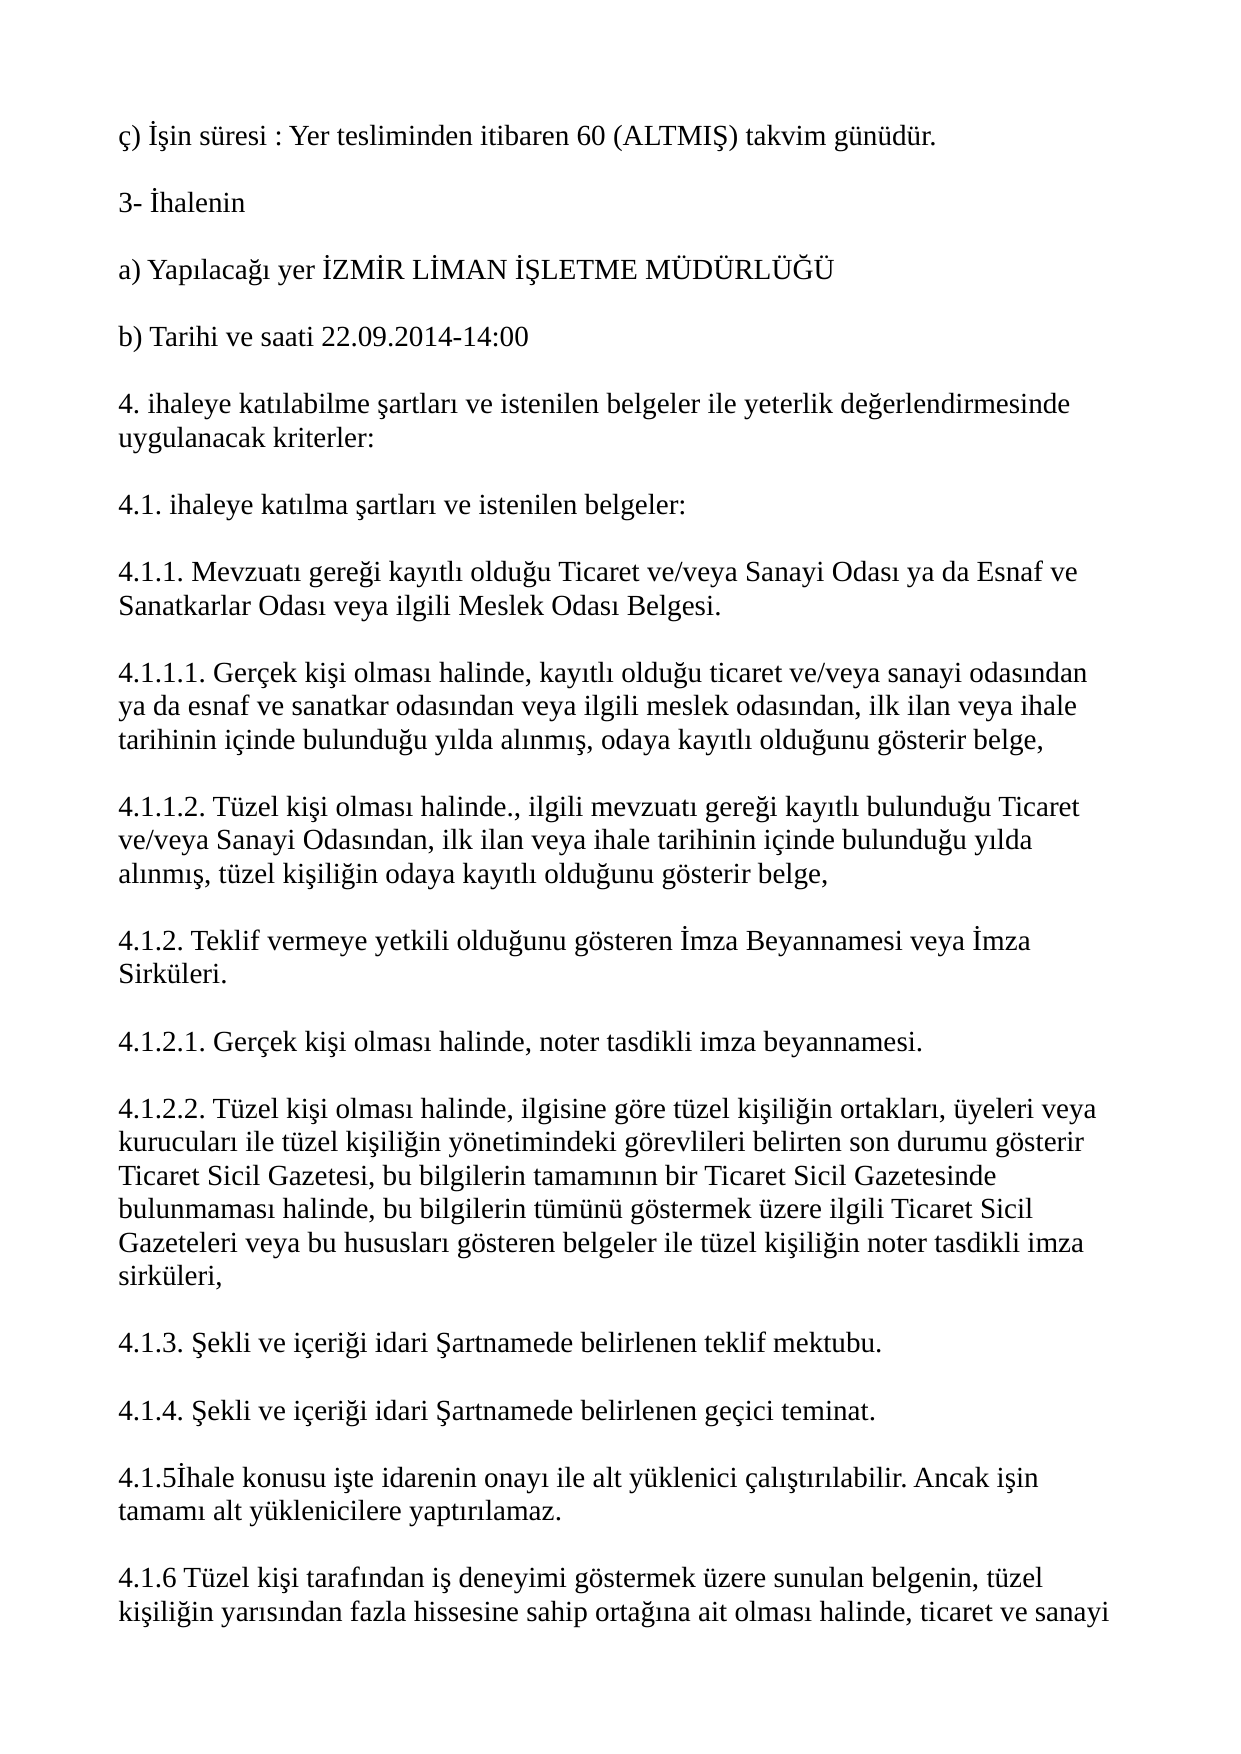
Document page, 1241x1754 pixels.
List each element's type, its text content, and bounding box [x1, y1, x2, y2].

text 4.1.1.1. Gerçek kişi olması halinde, kayıtlı olduğu ticaret ve/veya sanayi odasından ya da esnaf ve sanatkar odasından veya ilgili meslek odasından, ilk ilan veya ihale tarihinin içinde bulunduğu yılda alınmış, odaya kayıtlı olduğunu gösterir belge, [118, 655, 1122, 755]
text 4.1.4. Şekli ve içeriği idari Şartnamede belirlenen geçici teminat. [118, 1393, 1122, 1426]
text 4.1.1. Mevzuatı gereği kayıtlı olduğu Ticaret ve/veya Sanayi Odası ya da Esnaf ve Sanatkarlar Odası veya ilgili Meslek Odası Belgesi. [118, 554, 1122, 621]
text 3- İhalenin [118, 185, 1122, 219]
text ç) İşin süresi : Yer tesliminden itibaren 60 (ALTMIŞ) takvim günüdür. [118, 118, 1122, 152]
text 4.1.1.2. Tüzel kişi olması halinde., ilgili mevzuatı gereği kayıtlı bulunduğu Ticaret ve/veya Sanayi Odasından, ilk ilan veya ihale tarihinin içinde bulunduğu yılda alınmış, tüzel kişiliğin odaya kayıtlı olduğunu gösterir belge, [118, 789, 1122, 889]
text 4. ihaleye katılabilme şartları ve istenilen belgeler ile yeterlik değerlendirmesinde uygulanacak kriterler: [118, 386, 1122, 453]
text 4.1.3. Şekli ve içeriği idari Şartnamede belirlenen teklif mektubu. [118, 1326, 1122, 1359]
text 4.1. ihaleye katılma şartları ve istenilen belgeler: [118, 487, 1122, 521]
text 4.1.2. Teklif vermeye yetkili olduğunu gösteren İmza Beyannamesi veya İmza Sirküleri. [118, 923, 1122, 990]
text a) Yapılacağı yer İZMİR LİMAN İŞLETME MÜDÜRLÜĞÜ [118, 252, 1122, 286]
text 4.1.5İhale konusu işte idarenin onayı ile alt yüklenici çalıştırılabilir. Ancak işin tamamı alt yüklenicilere yaptırılamaz. [118, 1460, 1122, 1527]
text 4.1.2.1. Gerçek kişi olması halinde, noter tasdikli imza beyannamesi. [118, 1024, 1122, 1057]
text b) Tarihi ve saati 22.09.2014-14:00 [118, 319, 1122, 353]
text 4.1.6 Tüzel kişi tarafından iş deneyimi göstermek üzere sunulan belgenin, tüzel kişiliğin yarısından fazla hissesine sahip ortağına ait olması halinde, ticaret ve sanayi [118, 1560, 1122, 1627]
text 4.1.2.2. Tüzel kişi olması halinde, ilgisine göre tüzel kişiliğin ortakları, üyeleri veya kurucuları ile tüzel kişiliğin yönetimindeki görevlileri belirten son durumu gösterir Ticaret Sicil Gazetesi, bu bilgilerin tamamının bir Ticaret Sicil Gazetesinde bulunmaması halinde, bu bilgilerin tümünü göstermek üzere ilgili Ticaret Sicil Gazeteleri veya bu hususları gösteren belgeler ile tüzel kişiliğin noter tasdikli imza sirküleri, [118, 1091, 1122, 1292]
